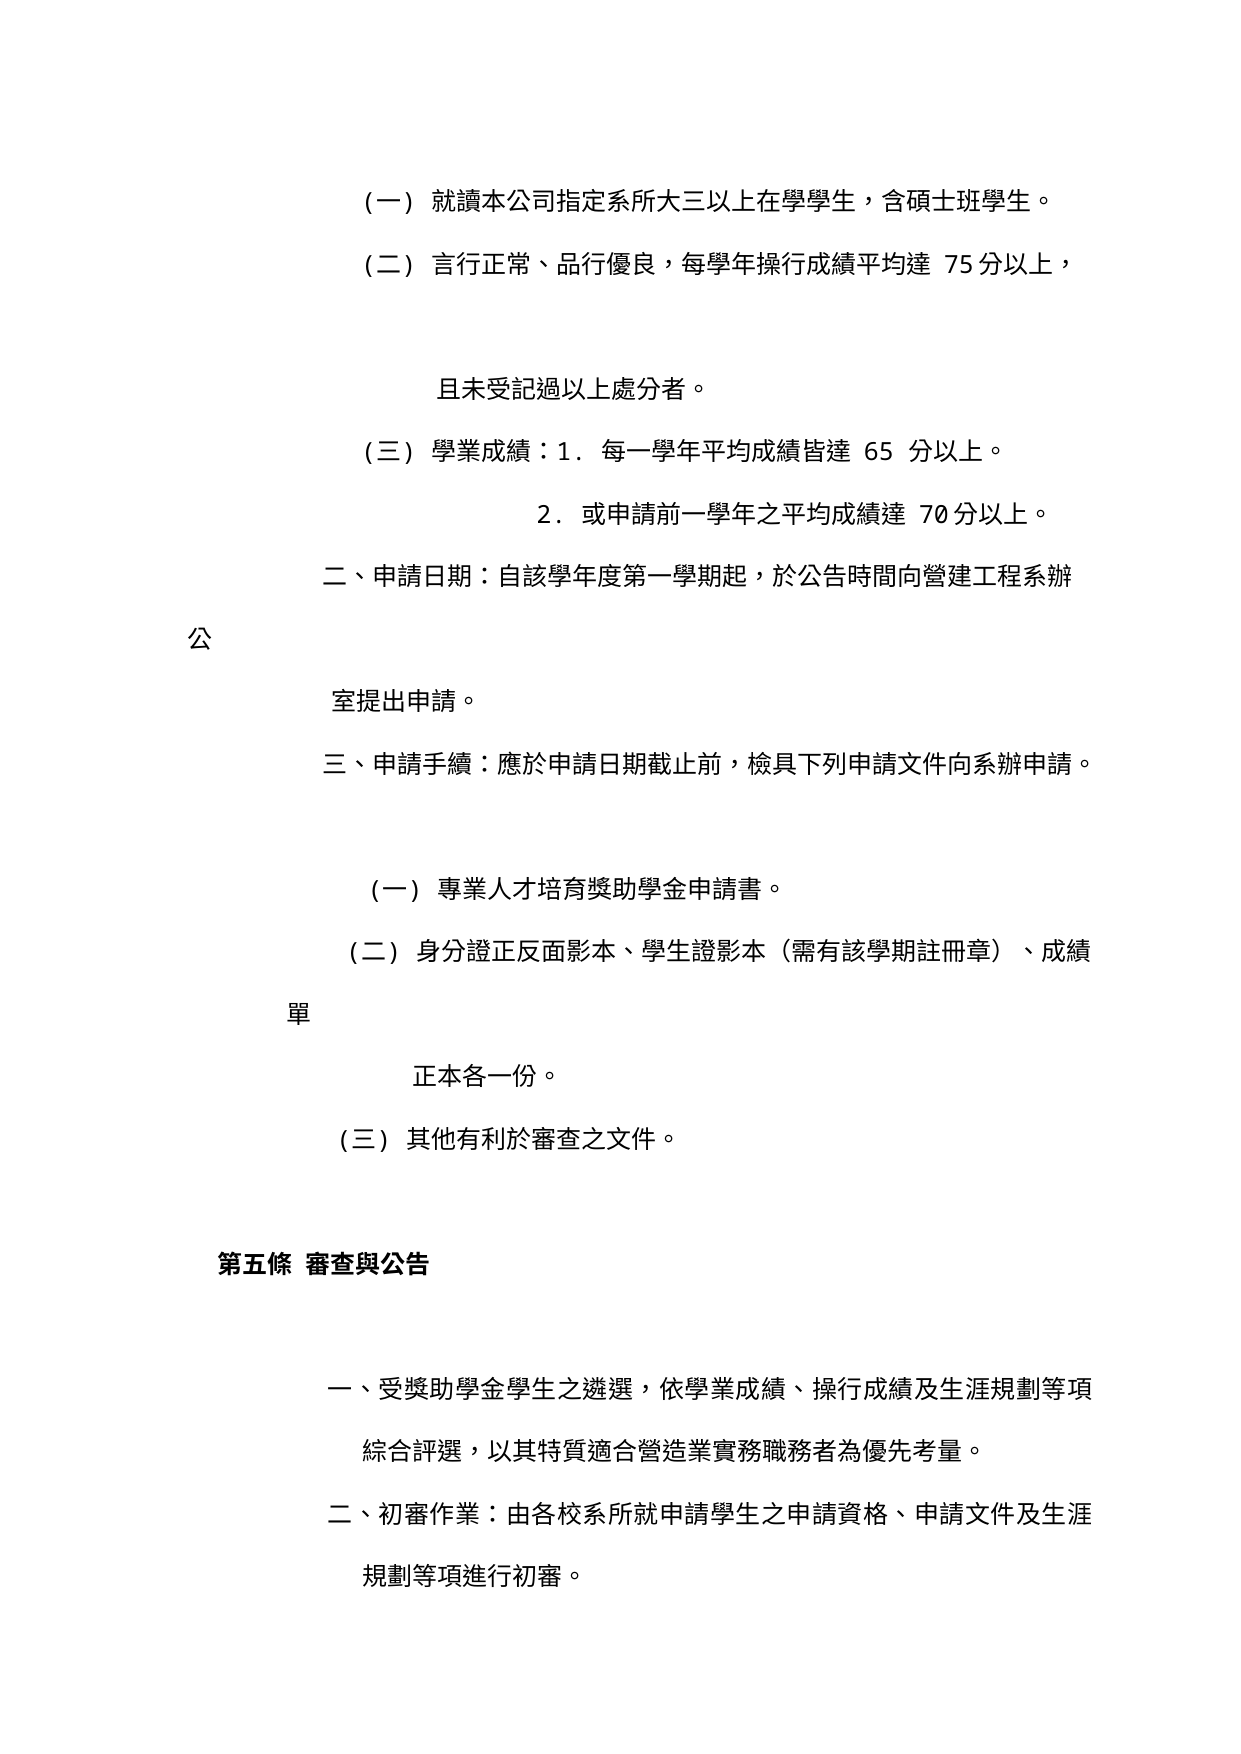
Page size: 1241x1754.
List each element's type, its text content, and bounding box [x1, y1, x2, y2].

text 三、申請手續：應於申請日期截止前，檢具下列申請文件向系辦申請。 [187, 721, 1093, 846]
text (二) 言行正常、品行優良，每學年操行成績平均達 75分以上， 且未受記過以上處分者。 [286, 221, 1093, 408]
text (三) 學業成績：1. 每一學年平均成績皆達 65 分以上。 [286, 408, 1093, 471]
text 室提出申請。 [187, 658, 1093, 721]
text 一、受獎助學金學生之遴選，依學業成績、操行成績及生涯規劃等項 綜合評選，以其特質適合營造業實務職務者為優先考量。 [187, 1346, 1093, 1471]
text 正本各一份。 [187, 1033, 1093, 1096]
text 二、申請日期：自該學年度第一學期起，於公告時間向營建工程系辦公 [187, 533, 1093, 658]
text (三) 其他有利於審查之文件。 [336, 1096, 1093, 1158]
text 2. 或申請前一學年之平均成績達 70分以上。 [286, 471, 1093, 533]
text 二、初審作業：由各校系所就申請學生之申請資格、申請文件及生涯 規劃等項進行初審。 [187, 1471, 1093, 1596]
text (二) 身分證正反面影本、學生證影本（需有該學期註冊章）、成績單 [286, 908, 1093, 1033]
text (一) 專業人才培育獎助學金申請書。 [187, 846, 1093, 908]
text 第五條 審查與公告 [187, 1221, 1093, 1283]
text (一) 就讀本公司指定系所大三以上在學學生，含碩士班學生。 [286, 158, 1093, 221]
